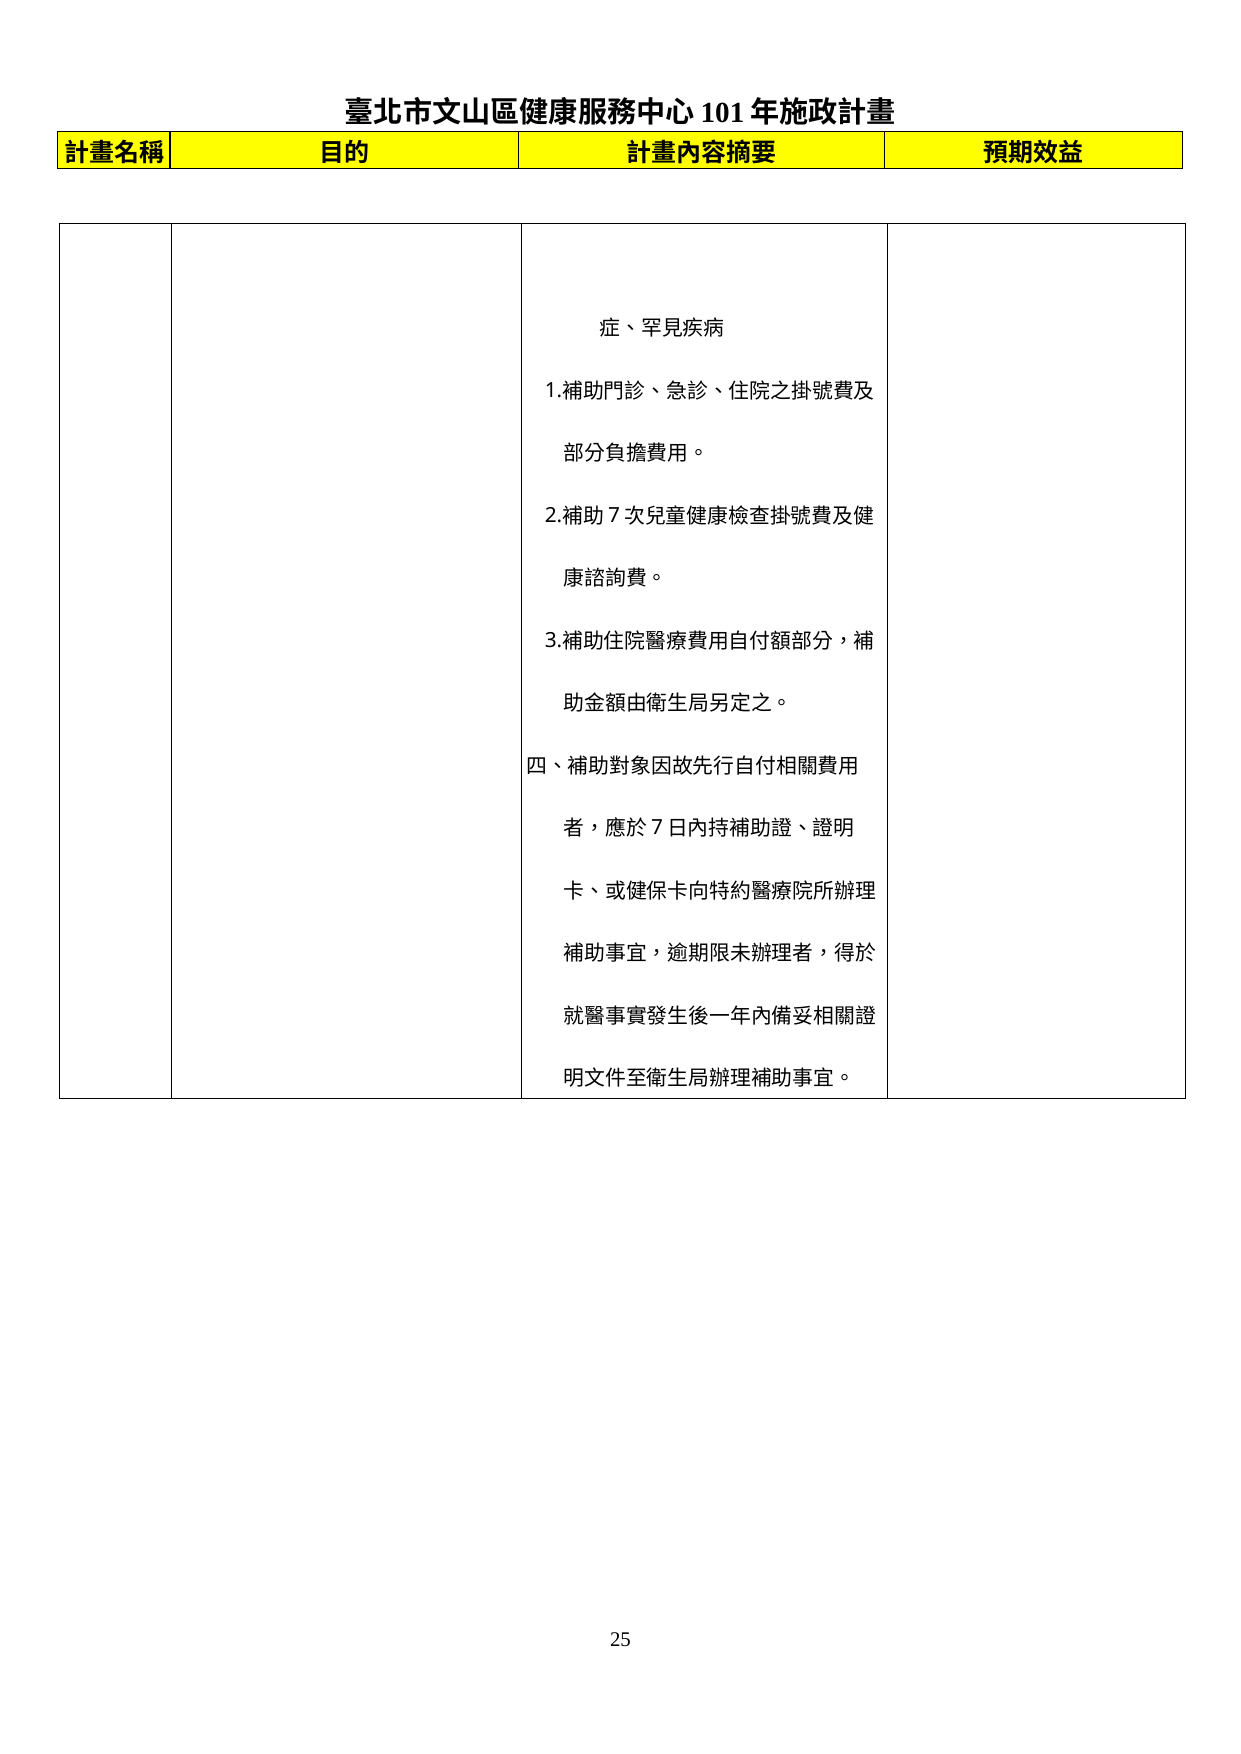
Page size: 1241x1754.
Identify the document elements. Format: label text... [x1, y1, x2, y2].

table_cell 維護兒童身心健康，促進兒童正常發展。 落實兒童福利法，貫徹實施兒童福利措施。 俾利各種疾病早期發現並早期治療。 減輕家庭負擔，照顧弱小族群。 [172, 224, 521, 1097]
table_cell [60, 224, 171, 1097]
table_cell [888, 224, 1185, 1097]
table_cell 補助對象： 第一類：設籍本市0-6歲參加全民健康保險之兒童，且父母之ㄧ(或監護人)設籍並實際居住本市滿2年者。 第二類：設籍本市0-6歲參加全民健康保險之兒童，且具臺北市政府社會局核定之低收入戶身分者。設籍本市0-12歲參加全民健康保險之兒童，且符合行政院衛生署公告之罕見疾病者，或經中央健康保險局核定符合全民健康保險重大傷病範圍者。 就醫方式：補助對象持全民健保IC卡和「臺北市兒童醫療補助證」赴特約醫療院所就醫。 補助項目及金額： 第一類補助對象： 補助急診、住院之掛號費及部分負擔費用。 補助7次兒童健康檢查掛號費及健康諮詢費。 第二類補助對象：低收、重症、罕見疾病 1.補助門診、急診、住院之掛號費及部分負擔費用。 2.補助7次兒童健康檢查掛號費及健 康諮詢費。 3.補助住院醫療費用自付額部分，補助金額由衛生局另定之。 四、補助對象因故先行自付相關費用者，應於7日內持補助證、證明卡、或健保卡向特約醫療院所辦理補助事宜，逾期限未辦理者，得於就醫事實發生後一年內備妥相關證明文件至衛生局辦理補助事宜。 [522, 224, 887, 1097]
